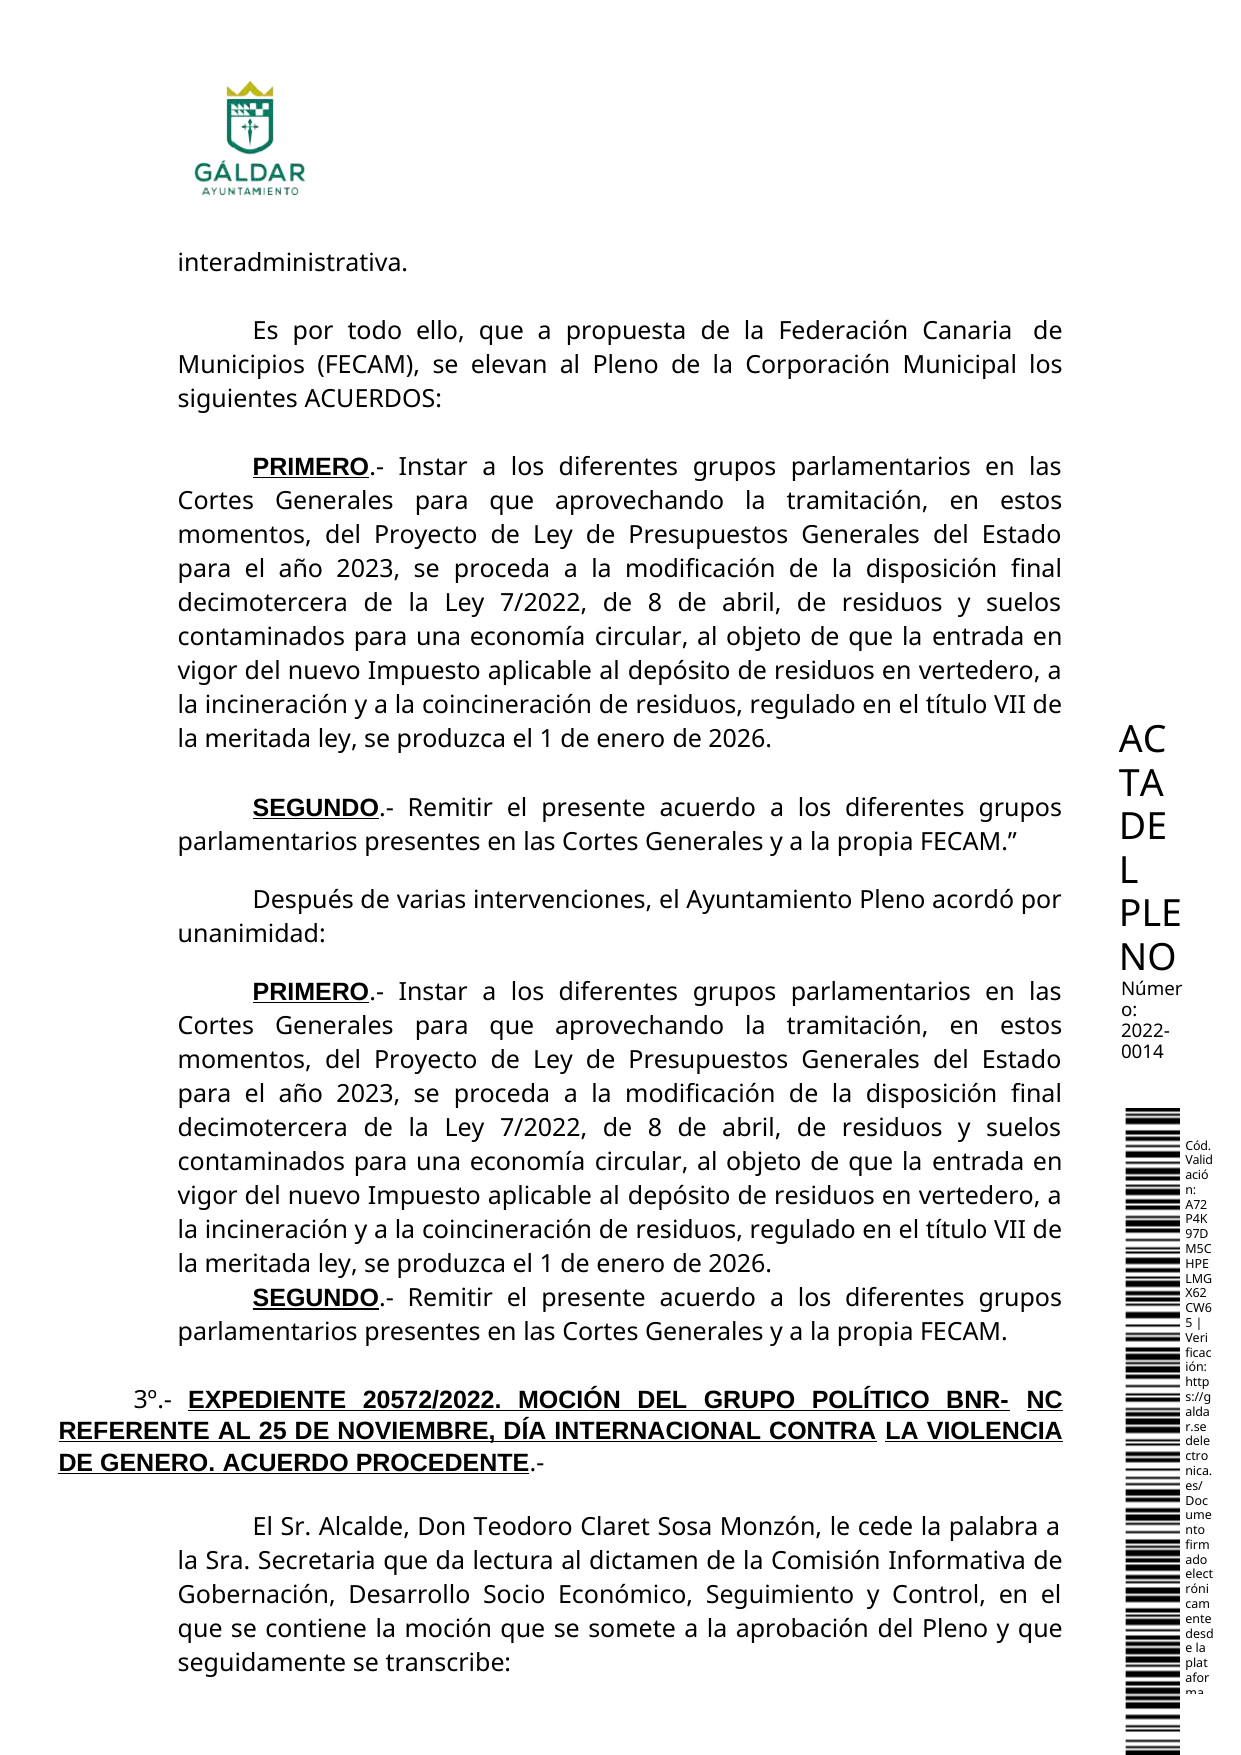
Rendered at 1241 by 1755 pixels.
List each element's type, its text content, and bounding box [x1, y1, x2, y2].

text El Sr. Alcalde, Don Teodoro Claret Sosa Monzón, le cede la palabra a la Sra. Secretaria que da lectura al dictamen de la Comisión Informativa de Gobernación, Desarrollo Socio Económico, Seguimiento y Control, en el que se contiene la moción que se somete a la aprobación del Pleno y que seguidamente se transcribe: [177, 1508, 1062, 1678]
text Cód. Validación: A72P4K97DM5CHPELMGX62CW65 | Verificación: https://galdar.sedelectronica.es/ Documento firmado electrónicamente desde la plataforma esPublico Gestiona | Página 5 de 38 [1185, 1139, 1214, 1694]
text Número: 2022-0014 Fecha: 10/01/2023 [1121, 979, 1186, 1063]
text Después de varias intervenciones, el Ayuntamiento Pleno acordó por unanimidad: [177, 881, 1063, 949]
text interadministrativa. [177, 244, 1191, 278]
text PRIMERO.- Instar a los diferentes grupos parlamentarios en las Cortes Generales para que aprovechando la tramitación, en estos momentos, del Proyecto de Ley de Presupuestos Generales del Estado para el año 2023, se proceda a la modificación de la disposición final decimotercera de la Ley 7/2022, de 8 de abril, de residuos y suelos contaminados para una economía circular, al objeto de que la entrada en vigor del nuevo Impuesto aplicable al depósito de residuos en vertedero, a la incineración y a la coincineración de residuos, regulado en el título VII de la meritada ley, se produzca el 1 de enero de 2026. [177, 448, 1063, 755]
text Es por todo ello, que a propuesta de la Federación Canaria de Municipios (FECAM), se elevan al Pleno de la Corporación Municipal los siguientes ACUERDOS: [177, 312, 1063, 414]
text SEGUNDO.- Remitir el presente acuerdo a los diferentes grupos parlamentarios presentes en las Cortes Generales y a la propia FECAM.” [177, 789, 1063, 857]
text ACTA DEL PLENO [1119, 718, 1186, 979]
subtitle 3º.- EXPEDIENTE 20572/2022. MOCIÓN DEL GRUPO POLÍTICO BNR- NC REFERENTE AL 25 DE NOVIEMBRE, DÍA INTERNACIONAL CONTRA LA VIOLENCIA DE GENERO. ACUERDO PROCEDENTE.- [58, 1382, 1063, 1479]
text SEGUNDO.- Remitir el presente acuerdo a los diferentes grupos parlamentarios presentes en las Cortes Generales y a la propia FECAM. [177, 1280, 1063, 1348]
text PRIMERO.- Instar a los diferentes grupos parlamentarios en las Cortes Generales para que aprovechando la tramitación, en estos momentos, del Proyecto de Ley de Presupuestos Generales del Estado para el año 2023, se proceda a la modificación de la disposición final decimotercera de la Ley 7/2022, de 8 de abril, de residuos y suelos contaminados para una economía circular, al objeto de que la entrada en vigor del nuevo Impuesto aplicable al depósito de residuos en vertedero, a la incineración y a la coincineración de residuos, regulado en el título VII de la meritada ley, se produzca el 1 de enero de 2026. [177, 973, 1063, 1280]
text [1117, 715, 1186, 1063]
